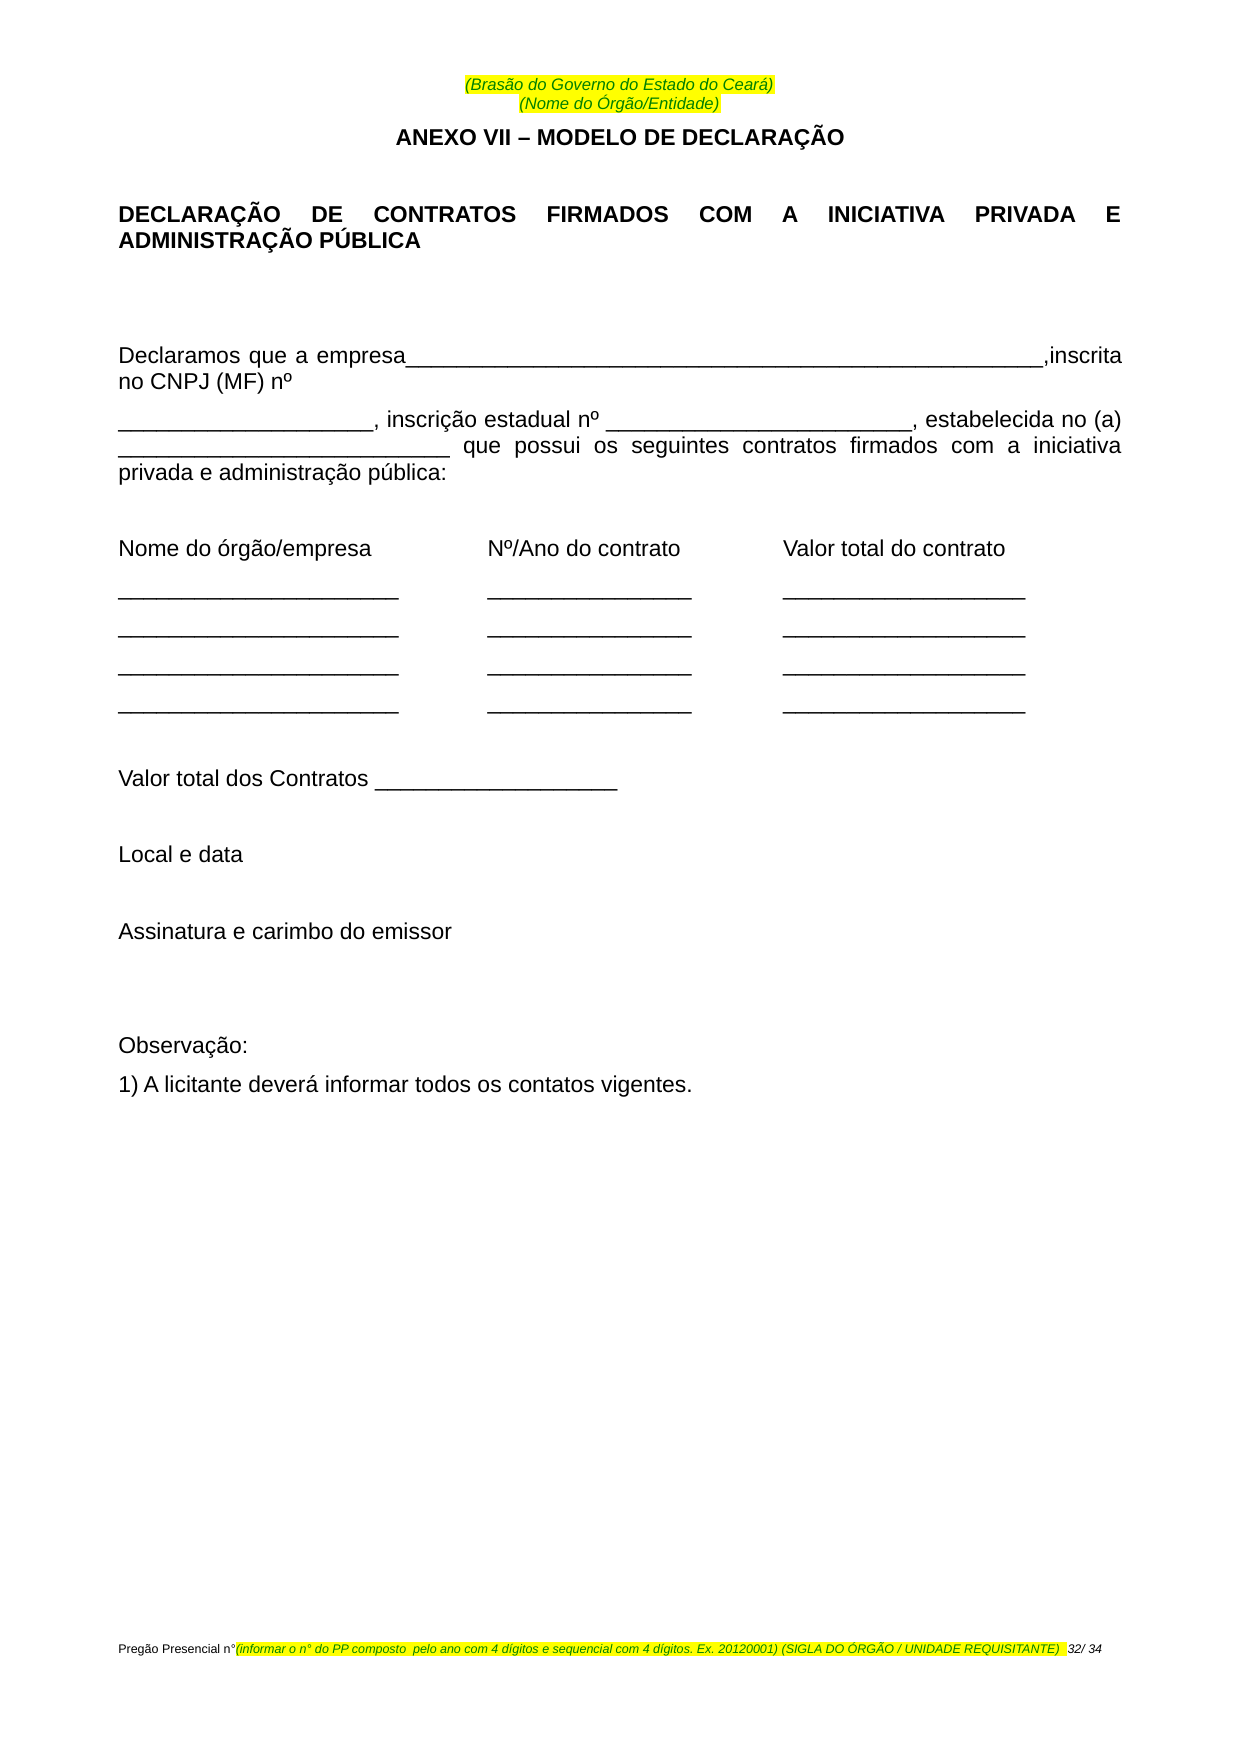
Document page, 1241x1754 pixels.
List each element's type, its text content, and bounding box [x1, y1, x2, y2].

text ______________________ ________________ ___________________ [118, 612, 1122, 638]
text ______________________ ________________ ___________________ [118, 573, 1122, 600]
text ANEXO VII – MODELO DE DECLARAÇÃO [118, 124, 1122, 150]
text 1) A licitante deverá informar todos os contatos vigentes. [118, 1071, 1122, 1097]
text DECLARAÇÃO DE CONTRATOS FIRMADOS COM A INICIATIVA PRIVADA E ADMINISTRAÇÃO PÚBLICA [118, 201, 1122, 253]
text ______________________ ________________ ___________________ [118, 688, 1122, 714]
text ____________________, inscrição estadual nº ________________________, estabelecida no (a) __________________________ que possui os seguintes contratos firmados com a iniciativa privada e administração pública: [118, 406, 1122, 485]
text Nome do órgão/empresa Nº/Ano do contrato Valor total do contrato [118, 535, 1122, 562]
text Valor total dos Contratos ___________________ [118, 765, 1122, 791]
text Local e data [118, 841, 1122, 867]
text ______________________ ________________ ___________________ [118, 650, 1122, 676]
text Assinatura e carimbo do emissor [118, 918, 1122, 944]
text Declaramos que a empresa__________________________________________________,inscrita no CNPJ (MF) nº [118, 342, 1122, 394]
text Observação: [118, 1032, 1122, 1059]
